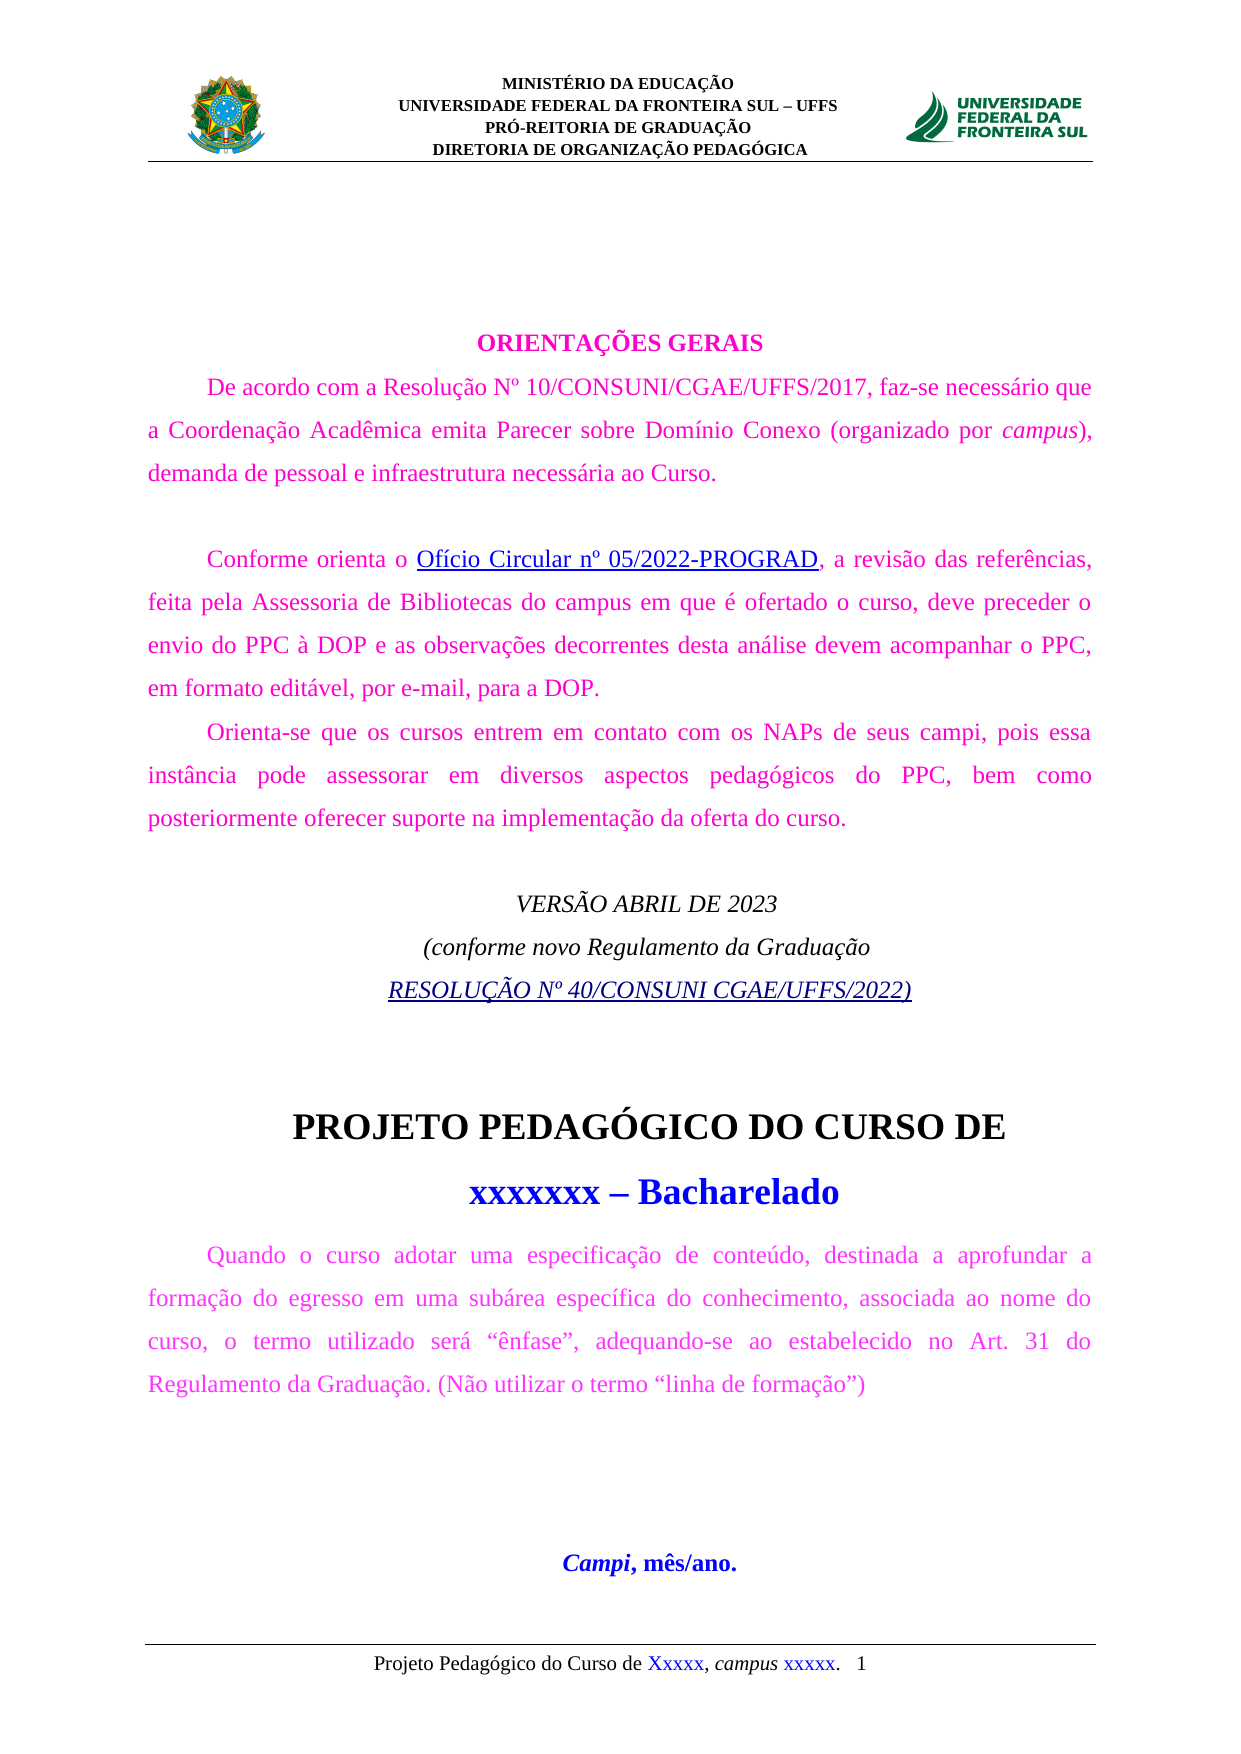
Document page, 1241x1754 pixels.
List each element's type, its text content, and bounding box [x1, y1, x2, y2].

picture [187, 76, 265, 154]
text Conforme orienta o Ofício Circular nº 05/2022-PROGRAD, a revisão das referências, feita pela Assessoria de Bibliotecas do campus em que é ofertado o curso, deve preceder o envio do PPC à DOP e as observações decorrentes desta análise devem acompanhar o PPC, em formato editável, por e-mail, para a DOP. [148, 544, 1093, 702]
text VERSÃO ABRIL DE 2023 [148, 889, 1093, 918]
text De acordo com a Resolução Nº 10/CONSUNI/CGAE/UFFS/2017, faz-se necessário que a Coordenação Acadêmica emita Parecer sobre Domínio Conexo (organizado por campus), demanda de pessoal e infraestrutura necessária ao Curso. [148, 372, 1093, 487]
picture [903, 90, 1090, 146]
text ORIENTAÇÕES GERAIS [148, 328, 1093, 357]
text Orienta-se que os cursos entrem em contato com os NAPs de seus campi, pois essa instância pode assessorar em diversos aspectos pedagógicos do PPC, bem como posteriormente oferecer suporte na implementação da oferta do curso. [148, 717, 1093, 832]
text (conforme novo Regulamento da Graduação [148, 932, 1093, 961]
text Campi, mês/ano. [148, 1548, 1093, 1577]
text RESOLUÇÃO Nº 40/CONSUNI CGAE/UFFS/2022) [148, 975, 1093, 1004]
text Quando o curso adotar uma especificação de conteúdo, destinada a aprofundar a formação do egresso em uma subárea específica do conhecimento, associada ao nome do curso, o termo utilizado será “ênfase”, adequando-se ao estabelecido no Art. 31 do Regulamento da Graduação. (Não utilizar o termo “linha de formação”) [148, 1240, 1093, 1398]
text PROJETO PEDAGÓGICO DO CURSO DE [148, 1105, 1093, 1148]
text xxxxxxx – Bacharelado [148, 1169, 1093, 1212]
